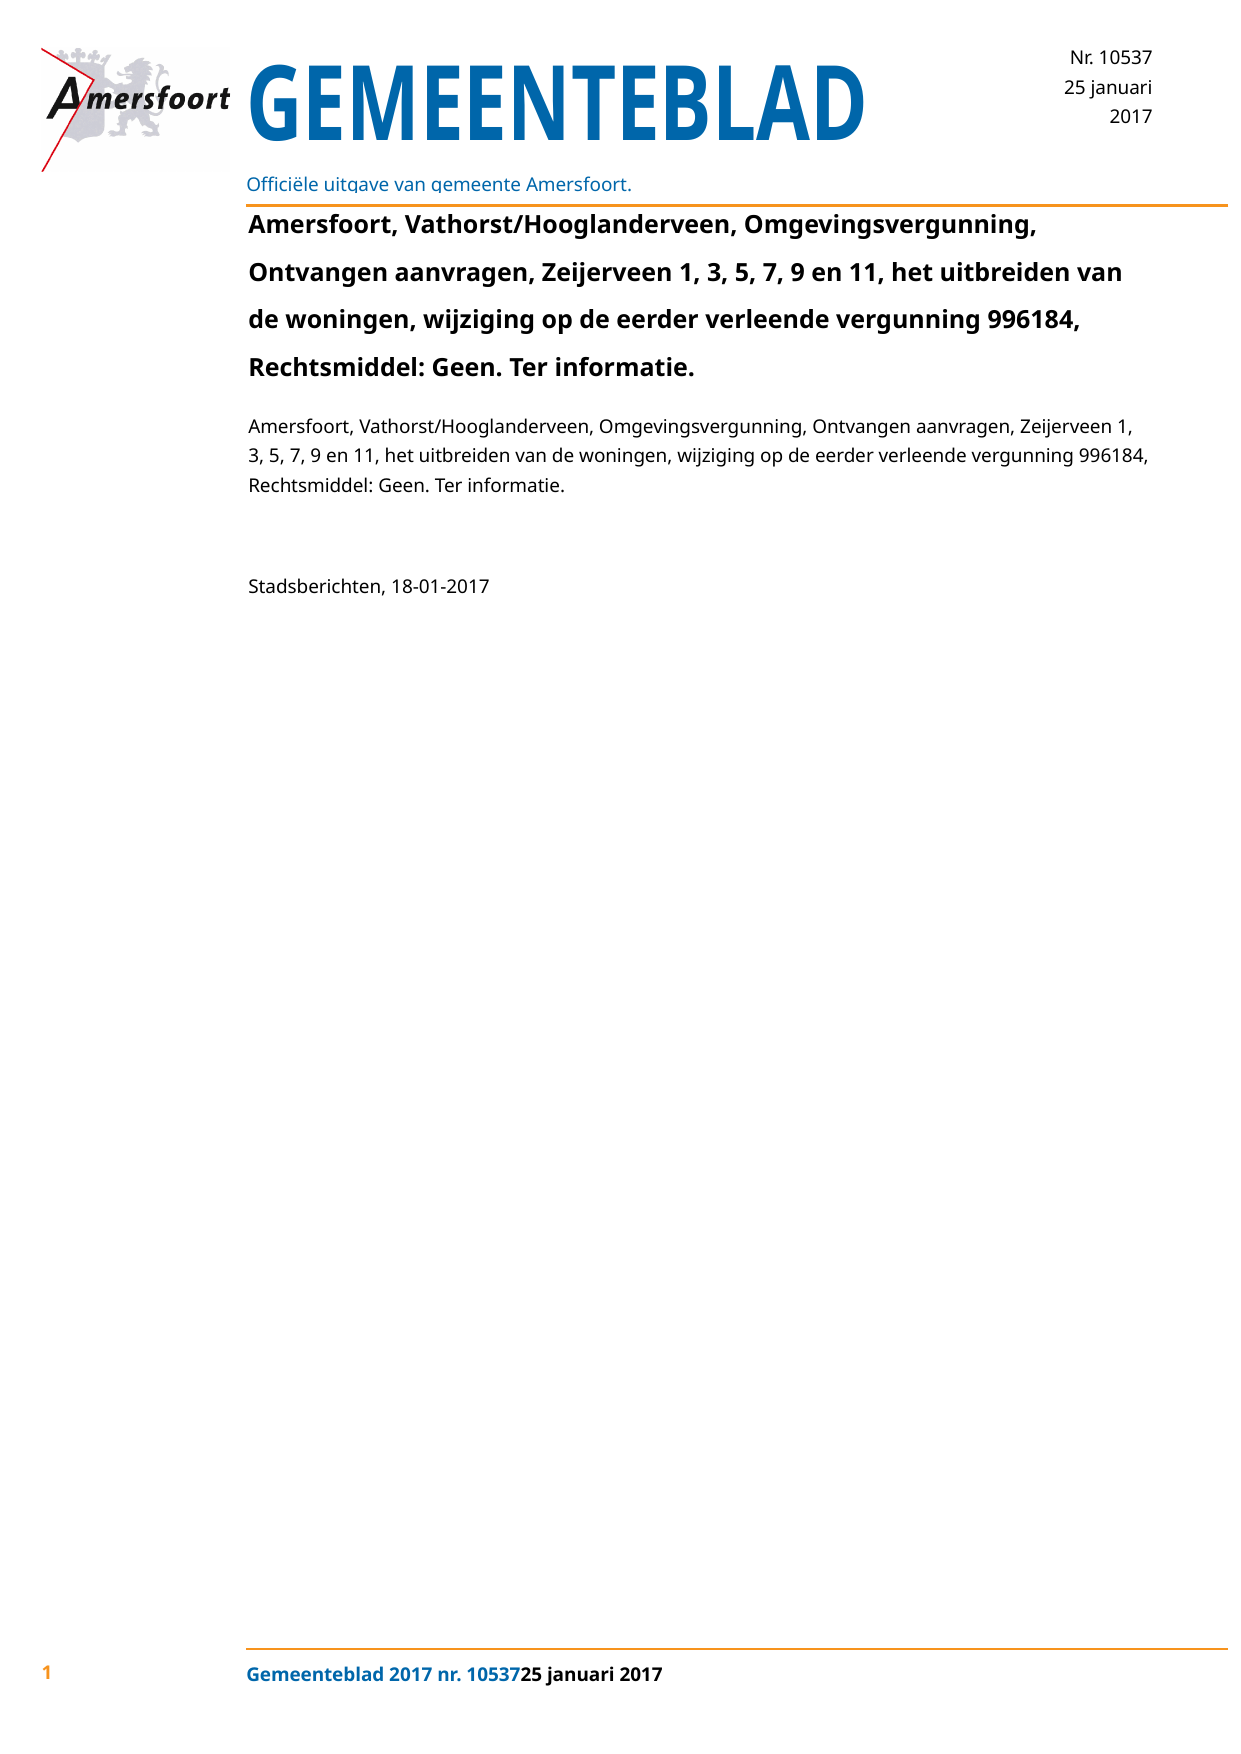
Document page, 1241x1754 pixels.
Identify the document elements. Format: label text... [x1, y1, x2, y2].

text Stadsberichten, 18-01-2017 [248, 573, 1152, 599]
picture [41, 47, 231, 172]
text Amersfoort, Vathorst/Hooglanderveen, Omgevingsvergunning, Ontvangen aanvragen, Zeijerveen 1, 3, 5, 7, 9 en 11, het uitbreiden van de woningen, wijziging op de eerder verleende vergunning 996184, Rechtsmiddel: Geen. Ter informatie. [248, 207, 1152, 384]
text Amersfoort, Vathorst/Hooglanderveen, Omgevingsvergunning, Ontvangen aanvragen, Zeijerveen 1, 3, 5, 7, 9 en 11, het uitbreiden van de woningen, wijziging op de eerder verleende vergunning 996184, Rechtsmiddel: Geen. Ter informatie. [248, 413, 1152, 498]
